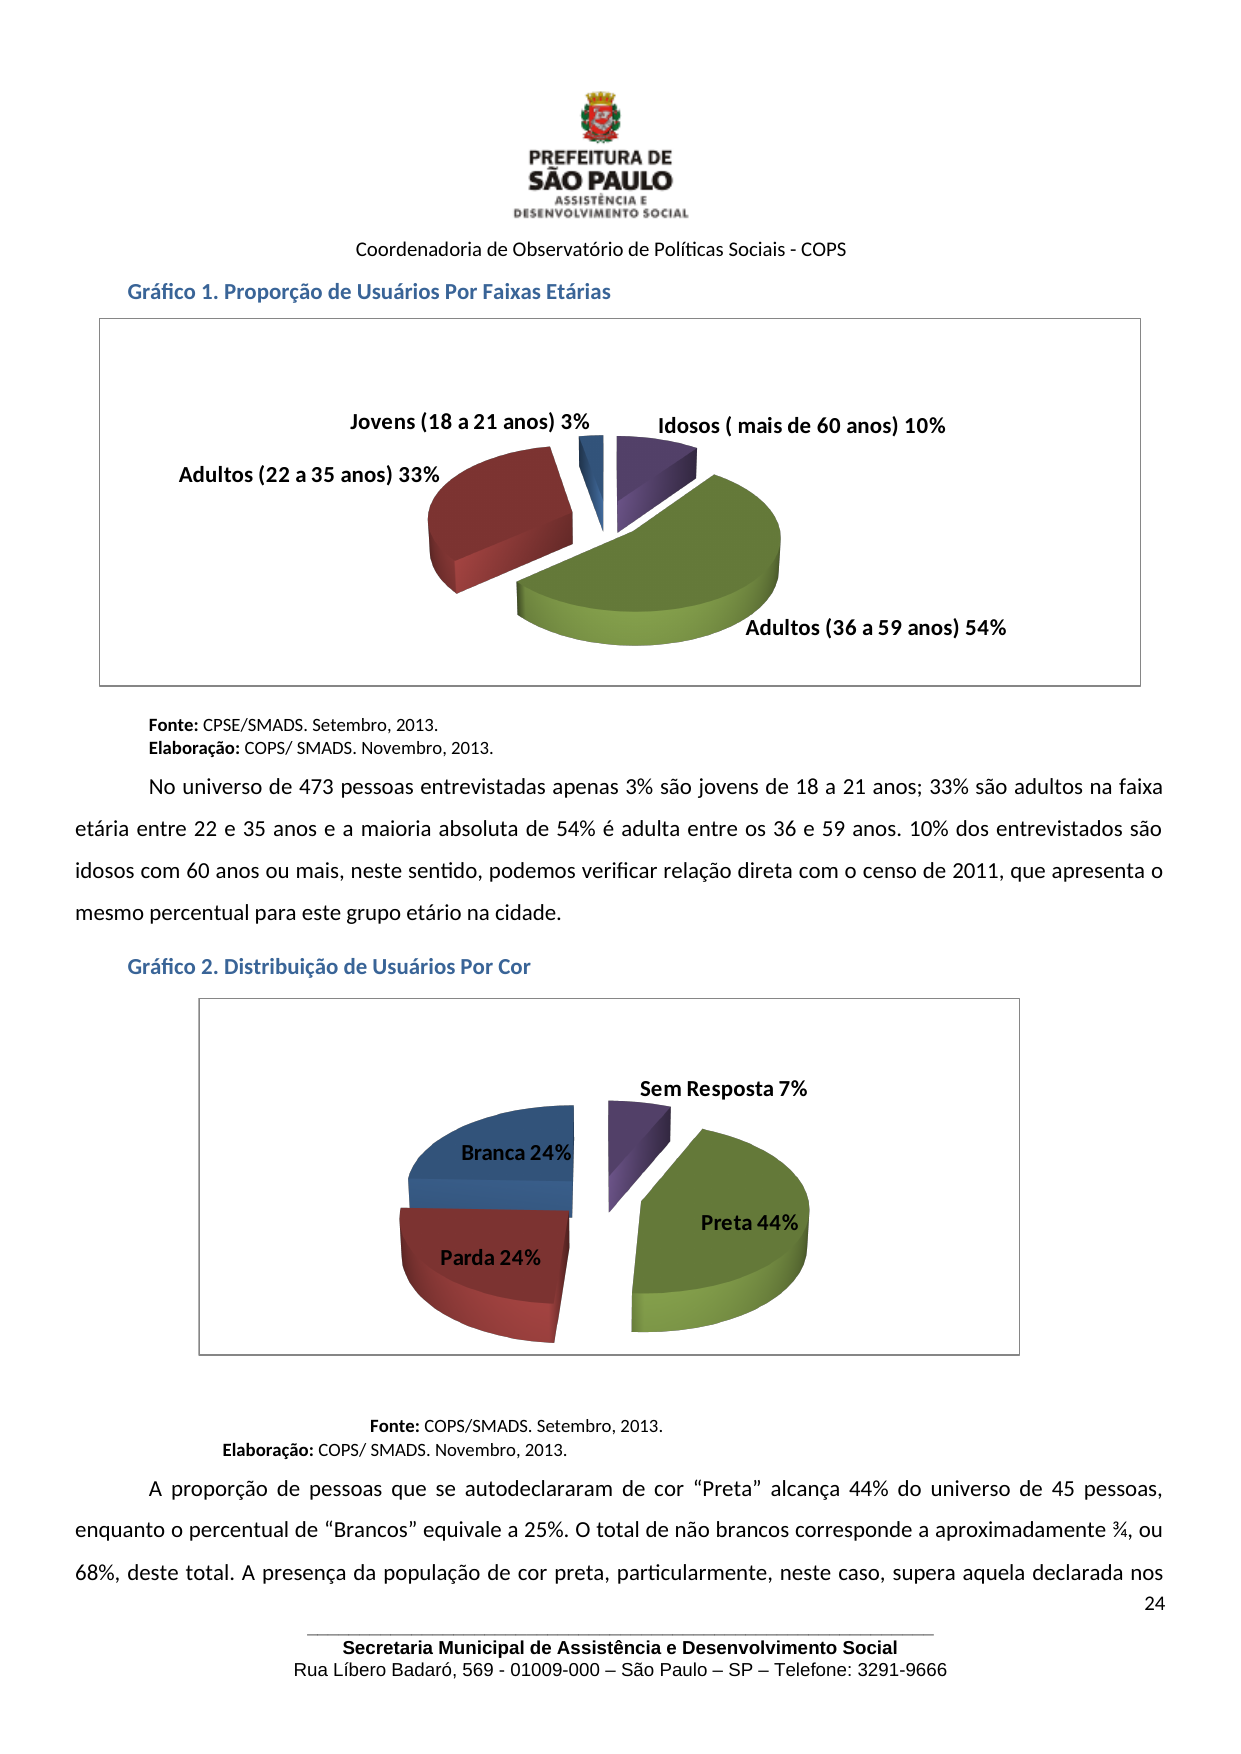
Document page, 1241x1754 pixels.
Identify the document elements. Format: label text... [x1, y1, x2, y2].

text Fonte: COPS/SMADS. Setembro, 2013. [75, 1410, 1165, 1438]
list Gráfico 2. Distribuição de Usuários Por Cor [127, 952, 1165, 980]
text Fonte: CPSE/SMADS. Setembro, 2013. [75, 713, 1165, 736]
text A proporção de pessoas que se autodeclararam de cor “Preta” alcança 44% do universo de 45 pessoas, enquanto o percentual de “Brancos” equivale a 25%. O total de não brancos corresponde a aproximadamente ¾, ou 68%, deste total. A presença da população de cor preta, particularmente, neste caso, supera aquela declarada nos [75, 1474, 1165, 1586]
text Elaboração: COPS/ SMADS. Novembro, 2013. [149, 1438, 1165, 1461]
text No universo de 473 pessoas entrevistadas apenas 3% são jovens de 18 a 21 anos; 33% são adultos na faixa etária entre 22 e 35 anos e a maioria absoluta de 54% é adulta entre os 36 e 59 anos. 10% dos entrevistados são idosos com 60 anos ou mais, neste sentido, podemos verificar relação direta com o censo de 2011, que apresenta o mesmo percentual para este grupo etário na cidade. [75, 772, 1165, 926]
text Elaboração: COPS/ SMADS. Novembro, 2013. [75, 736, 1165, 759]
list Gráfico 1. Proporção de Usuários Por Faixas Etárias [127, 277, 1165, 305]
